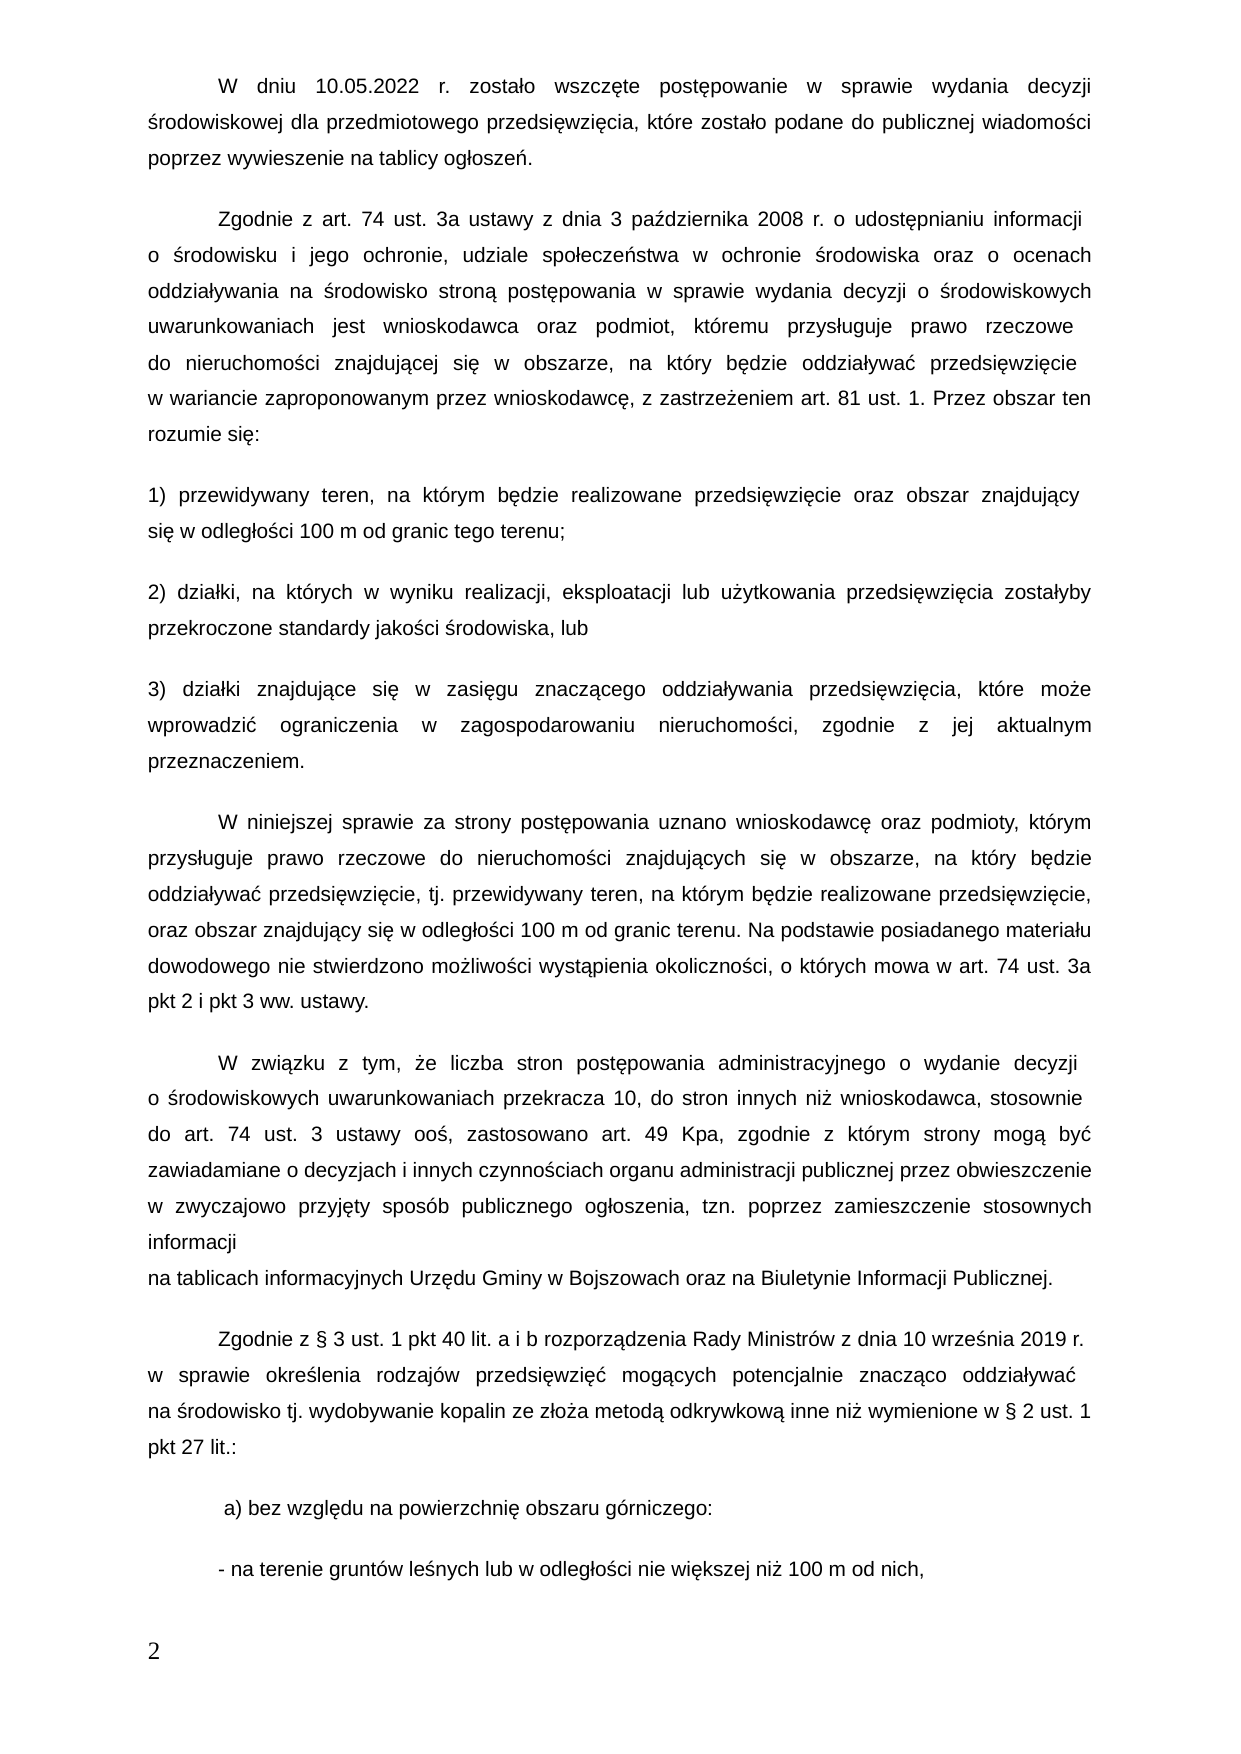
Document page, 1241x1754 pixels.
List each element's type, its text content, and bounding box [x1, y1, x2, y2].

text W dniu 10.05.2022 r. zostało wszczęte postępowanie w sprawie wydania decyzji środowiskowej dla przedmiotowego przedsięwzięcia, które zostało podane do publicznej wiadomości poprzez wywieszenie na tablicy ogłoszeń. [148, 74, 1093, 169]
text 2) działki, na których w wyniku realizacji, eksploatacji lub użytkowania przedsięwzięcia zostałyby przekroczone standardy jakości środowiska, lub [148, 580, 1093, 640]
text 3) działki znajdujące się w zasięgu znaczącego oddziaływania przedsięwzięcia, które może wprowadzić ograniczenia w zagospodarowaniu nieruchomości, zgodnie z jej aktualnym przeznaczeniem. [148, 677, 1093, 773]
text W związku z tym, że liczba stron postępowania administracyjnego o wydanie decyzji o środowiskowych uwarunkowaniach przekracza 10, do stron innych niż wnioskodawca, stosownie do art. 74 ust. 3 ustawy ooś, zastosowano art. 49 Kpa, zgodnie z którym strony mogą być zawiadamiane o decyzjach i innych czynnościach organu administracji publicznej przez obwieszczenie w zwyczajowo przyjęty sposób publicznego ogłoszenia, tzn. poprzez zamieszczenie stosownych informacji na tablicach informacyjnych Urzędu Gminy w Bojszowach oraz na Biuletynie Informacji Publicznej. [148, 1050, 1093, 1290]
text a) bez względu na powierzchnię obszaru górniczego: [148, 1496, 1093, 1519]
text Zgodnie z art. 74 ust. 3a ustawy z dnia 3 października 2008 r. o udostępnianiu informacji o środowisku i jego ochronie, udziale społeczeństwa w ochronie środowiska oraz o ocenach oddziaływania na środowisko stroną postępowania w sprawie wydania decyzji o środowiskowych uwarunkowaniach jest wnioskodawca oraz podmiot, któremu przysługuje prawo rzeczowe do nieruchomości znajdującej się w obszarze, na który będzie oddziaływać przedsięwzięcie w wariancie zaproponowanym przez wnioskodawcę, z zastrzeżeniem art. 81 ust. 1. Przez obszar ten rozumie się: [148, 207, 1093, 446]
text W niniejszej sprawie za strony postępowania uznano wnioskodawcę oraz podmioty, którym przysługuje prawo rzeczowe do nieruchomości znajdujących się w obszarze, na który będzie oddziaływać przedsięwzięcie, tj. przewidywany teren, na którym będzie realizowane przedsięwzięcie, oraz obszar znajdujący się w odległości 100 m od granic terenu. Na podstawie posiadanego materiału dowodowego nie stwierdzono możliwości wystąpienia okoliczności, o których mowa w art. 74 ust. 3a pkt 2 i pkt 3 ww. ustawy. [148, 810, 1093, 1013]
text Zgodnie z § 3 ust. 1 pkt 40 lit. a i b rozporządzenia Rady Ministrów z dnia 10 września 2019 r. w sprawie określenia rodzajów przedsięwzięć mogących potencjalnie znacząco oddziaływać na środowisko tj. wydobywanie kopalin ze złoża metodą odkrywkową inne niż wymienione w § 2 ust. 1 pkt 27 lit.: [148, 1327, 1093, 1459]
text 1) przewidywany teren, na którym będzie realizowane przedsięwzięcie oraz obszar znajdujący się w odległości 100 m od granic tego terenu; [148, 483, 1093, 543]
text - na terenie gruntów leśnych lub w odległości nie większej niż 100 m od nich, [148, 1557, 1093, 1581]
